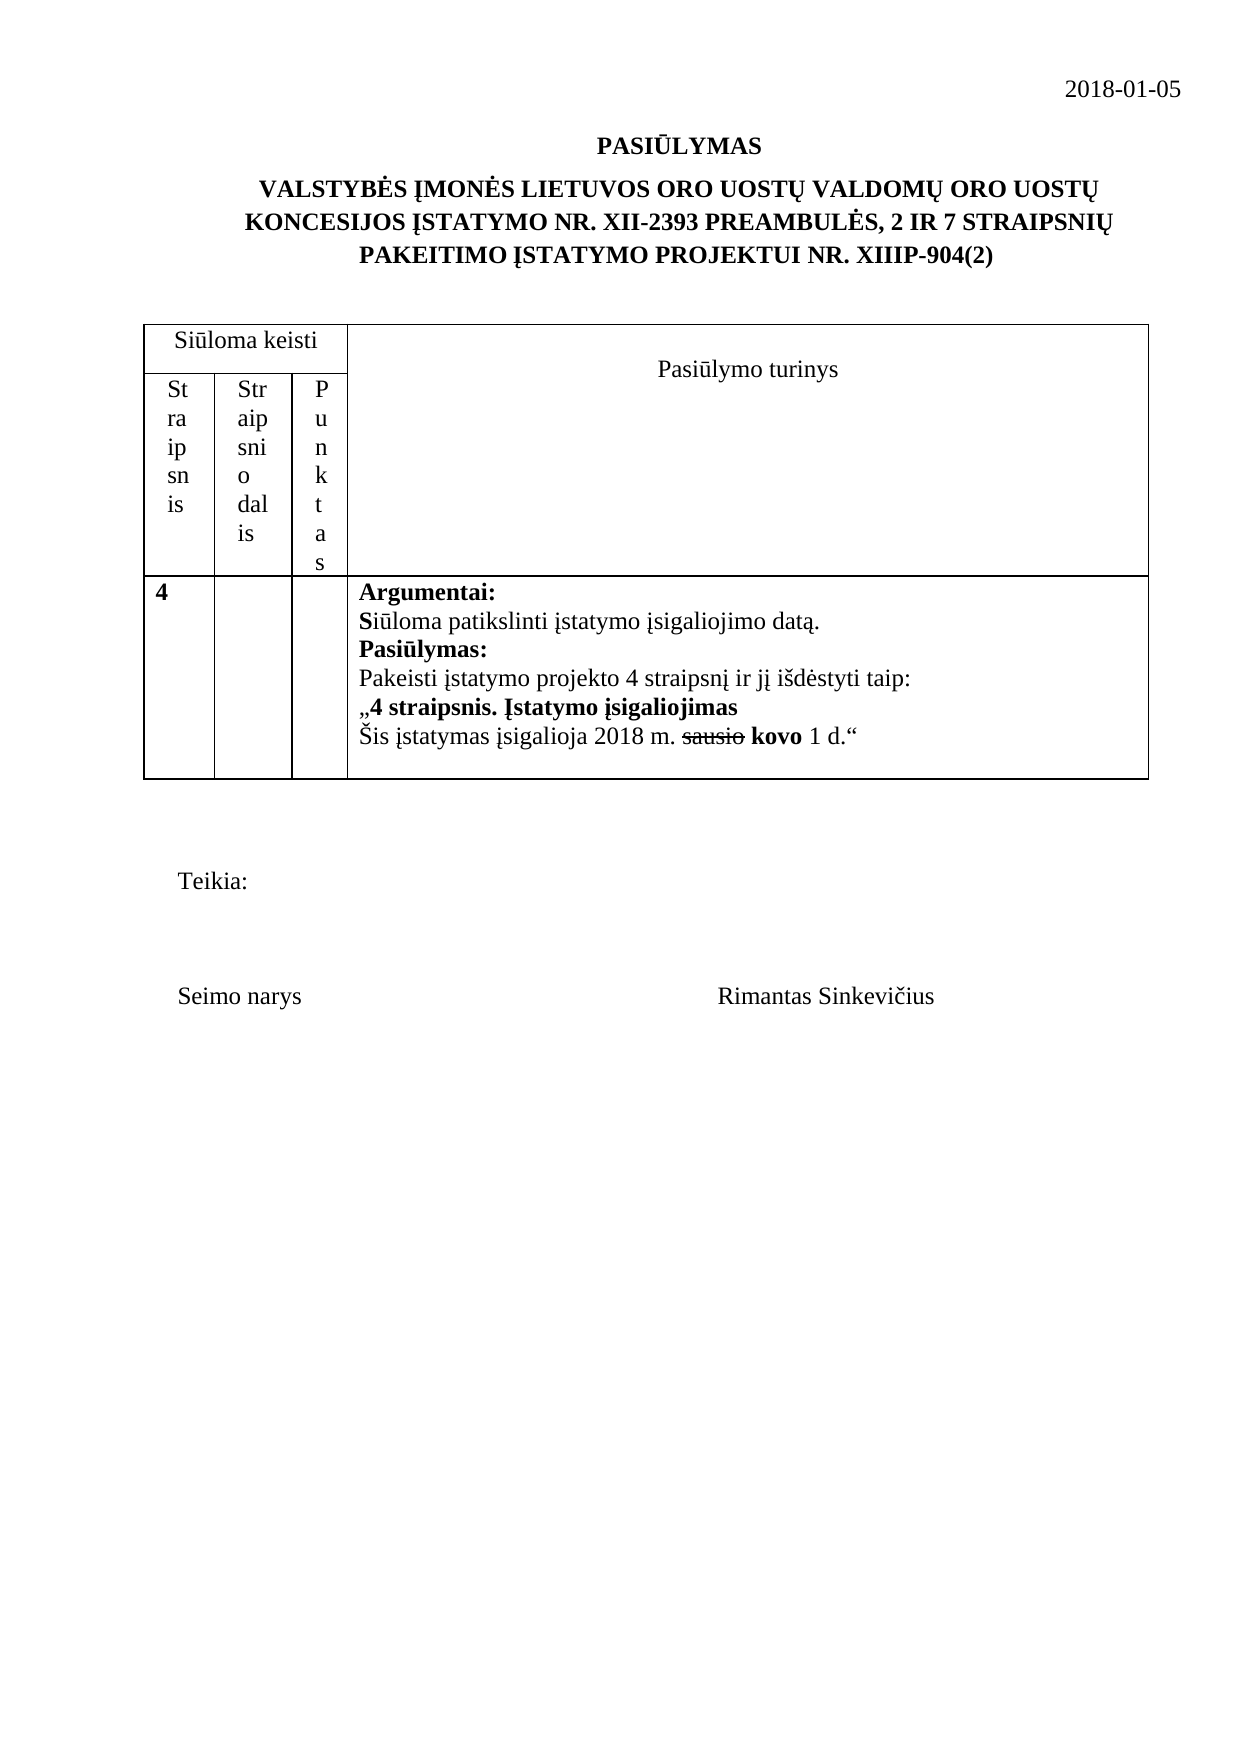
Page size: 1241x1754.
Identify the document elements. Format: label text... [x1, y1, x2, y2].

table_cell Argumentai: Siūloma patikslinti įstatymo įsigaliojimo datą. Pasiūlymas: Pakeisti įstatymo projekto 4 straipsnį ir jį išdėstyti taip: „4 straipsnis. Įstatymo įsigaliojimas Šis įstatymas įsigalioja 2018 m. sausio kovo 1 d.“ [348, 577, 1148, 778]
table_cell 4 [145, 577, 214, 778]
text 2018-01-05 [177, 74, 1181, 103]
table_cell Straipsnis [145, 374, 214, 575]
table_cell [293, 577, 347, 778]
text Seimo narys Rimantas Sinkevičius [177, 981, 1181, 1010]
text VALSTYBĖS ĮMONĖS LIETUVOS ORO UOSTŲ VALDOMŲ ORO UOSTŲ KONCESIJOS ĮSTATYMO NR. XII-2393 PREAMBULĖS, 2 IR 7 STRAIPSNIŲ PAKEITIMO ĮSTATYMO PROJEKTUI NR. XIIIP-904(2) [177, 174, 1181, 269]
text Teikia: [177, 866, 1181, 895]
table_cell Punktas [293, 374, 347, 575]
table_cell [215, 577, 291, 778]
text PasiūlymaS [177, 131, 1181, 160]
table_header Siūloma keisti [145, 325, 347, 373]
table_cell Straipsnio dalis [215, 374, 291, 575]
table_header Pasiūlymo turinys [348, 325, 1148, 575]
